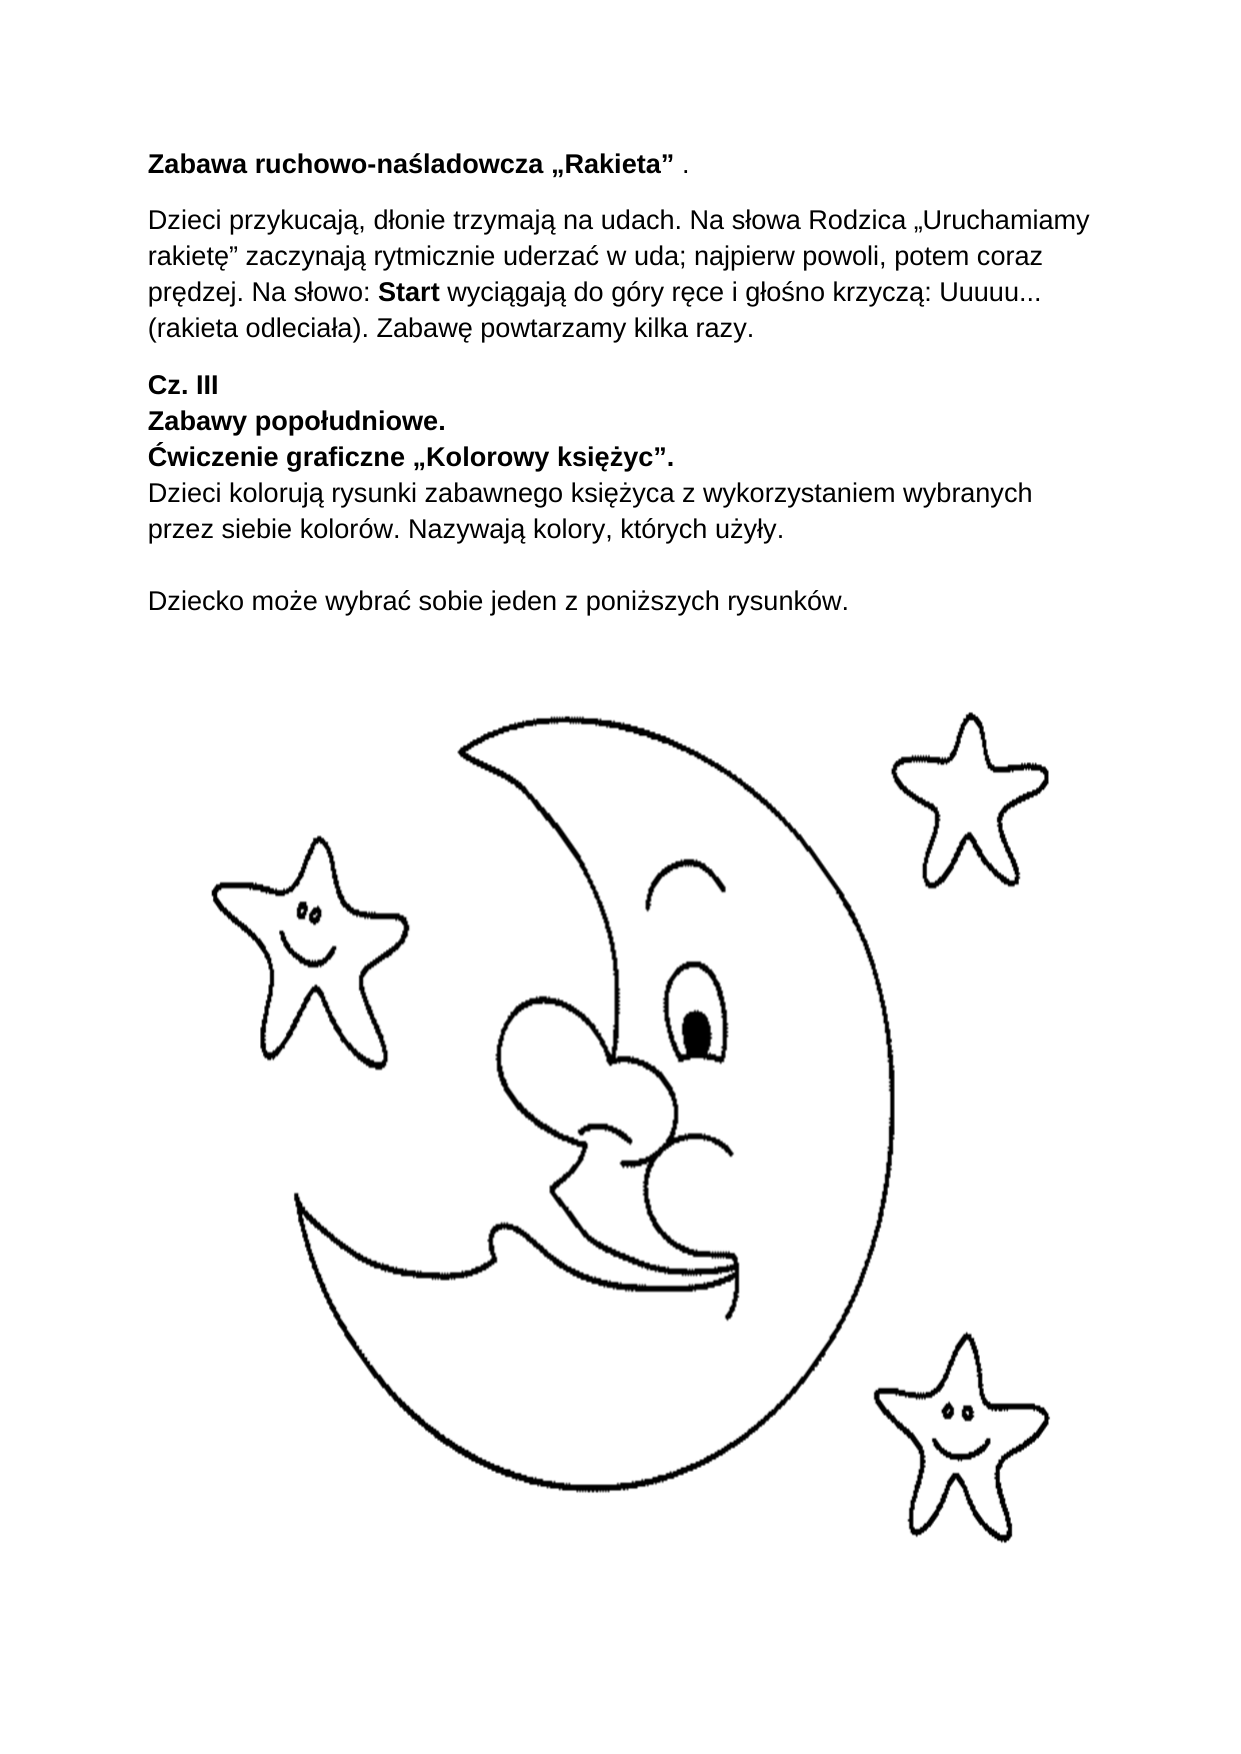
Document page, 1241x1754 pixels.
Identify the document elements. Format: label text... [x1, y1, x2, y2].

text Zabawa ruchowo-naśladowcza „Rakieta” . [148, 148, 1093, 179]
picture [147, 620, 1093, 1585]
text Dziecko może wybrać sobie jeden z poniższych rysunków. [148, 584, 1093, 616]
text Dzieci przykucają, dłonie trzymają na udach. Na słowa Rodzica „Uruchamiamy rakietę” zaczynają rytmicznie uderzać w uda; najpierw powoli, potem coraz prędzej. Na słowo: Start wyciągają do góry ręce i głośno krzyczą: Uuuuu... (rakieta odleciała). Zabawę powtarzamy kilka razy. [148, 204, 1093, 343]
text Cz. III [148, 369, 1093, 400]
text Ćwiczenie graficzne „Kolorowy księżyc”. [148, 441, 1093, 472]
text Dzieci kolorują rysunki zabawnego księżyca z wykorzystaniem wybranych przez siebie kolorów. Nazywają kolory, których użyły. [148, 477, 1093, 544]
text Zabawy popołudniowe. [148, 405, 1093, 436]
